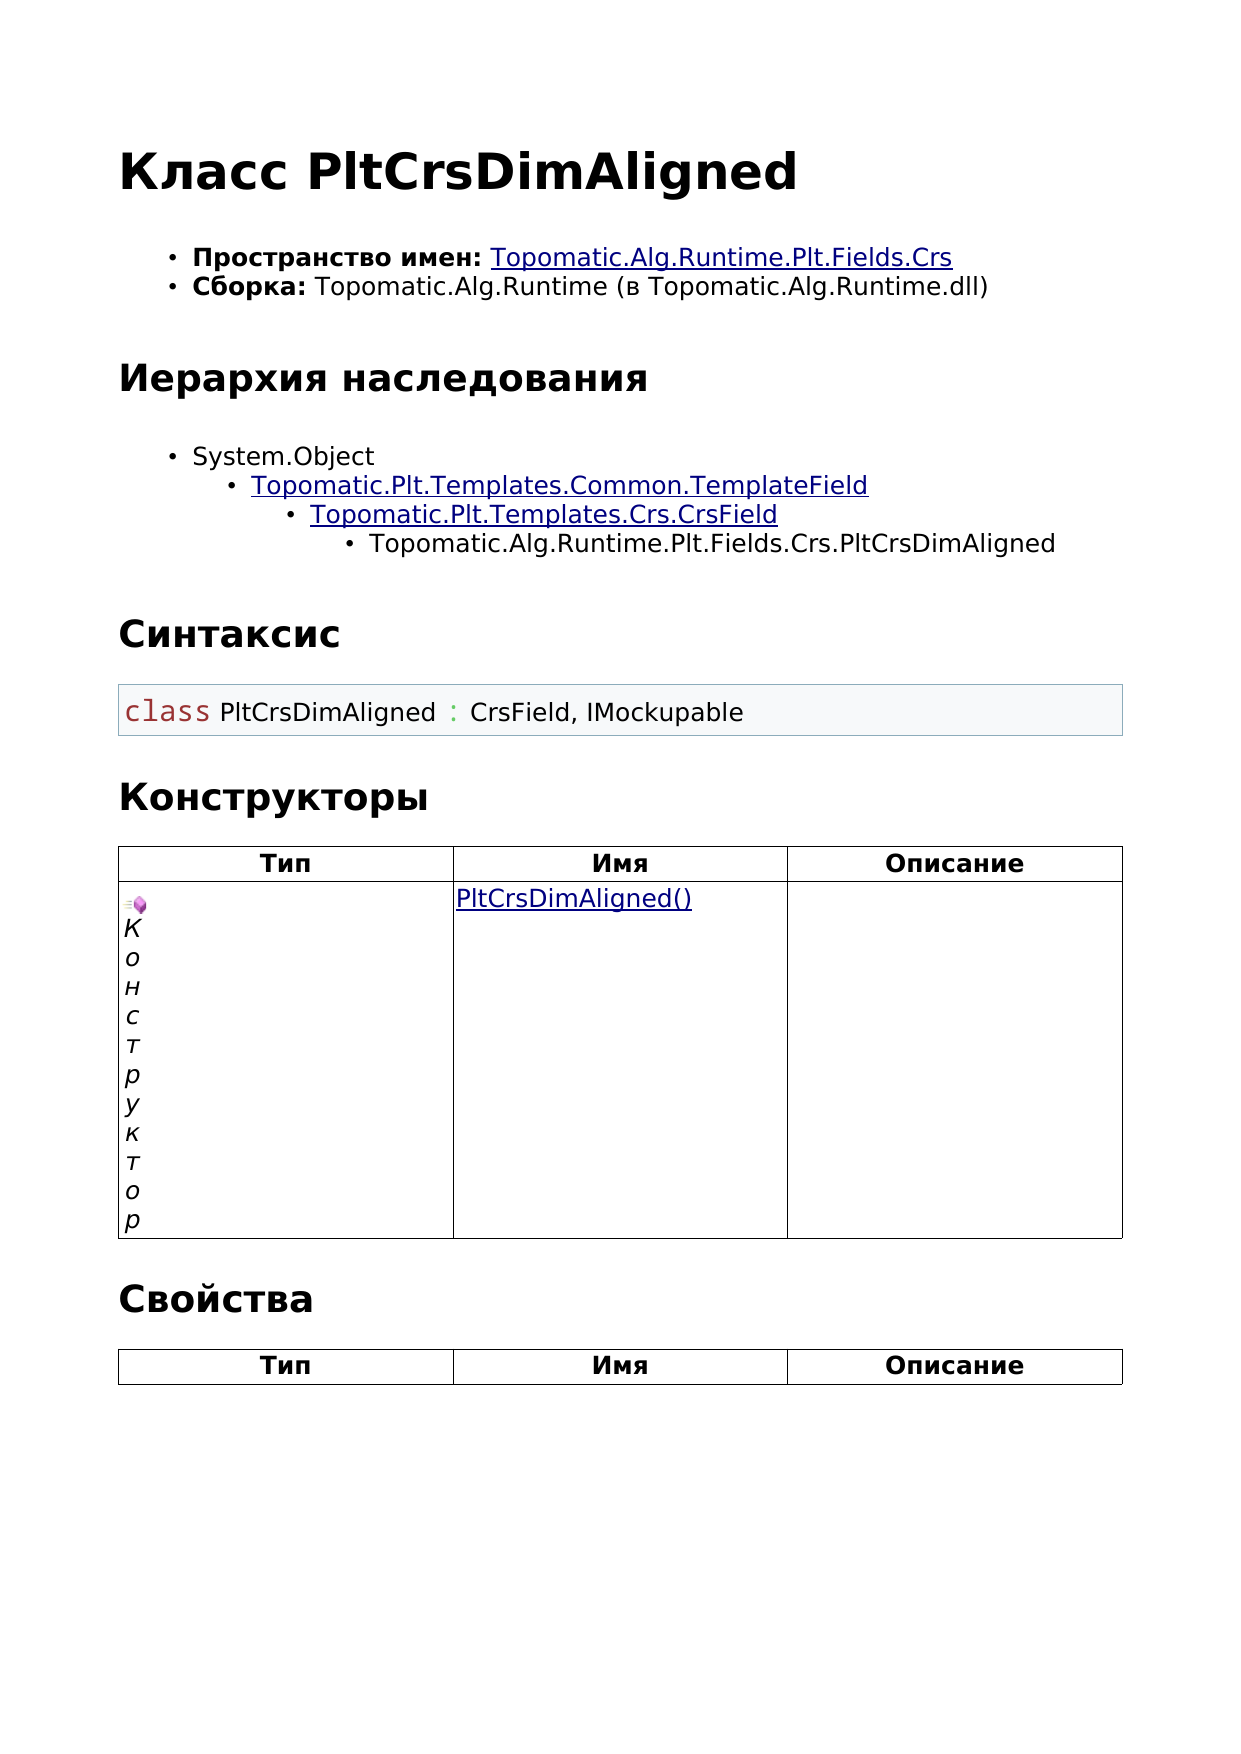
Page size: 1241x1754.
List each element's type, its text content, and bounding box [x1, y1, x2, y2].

table_header Описание [788, 847, 1122, 881]
table_cell [788, 882, 1122, 1238]
subtitle Иерархия наследования [118, 356, 1122, 400]
list Сборка: Topomatic.Alg.Runtime (в Topomatic.Alg.Runtime.dll) [177, 272, 1122, 302]
table_header class PltCrsDimAligned : CrsField, IMockupable [119, 685, 1122, 735]
table_header Тип [119, 847, 453, 881]
table_header Имя [454, 1350, 787, 1384]
list Topomatic.Alg.Runtime.Plt.Fields.Crs.PltCrsDimAligned [354, 529, 1122, 558]
subtitle Свойства [118, 1278, 1122, 1321]
table_cell [119, 882, 453, 1238]
list System.Object [177, 442, 1122, 471]
picture [121, 896, 147, 914]
table_header Тип [119, 1350, 453, 1384]
subtitle Конструкторы [118, 775, 1122, 819]
subtitle Класс PltCrsDimAligned [118, 143, 1122, 201]
table_cell PltCrsDimAligned() [454, 882, 787, 1238]
subtitle Синтаксис [118, 613, 1122, 657]
list Пространство имен: Topomatic.Alg.Runtime.Plt.Fields.Crs [177, 243, 1122, 272]
list Topomatic.Plt.Templates.Common.TemplateField [236, 471, 1122, 500]
list Topomatic.Plt.Templates.Crs.CrsField [295, 500, 1122, 529]
table_header Имя [454, 847, 787, 881]
table_header Описание [788, 1350, 1122, 1384]
